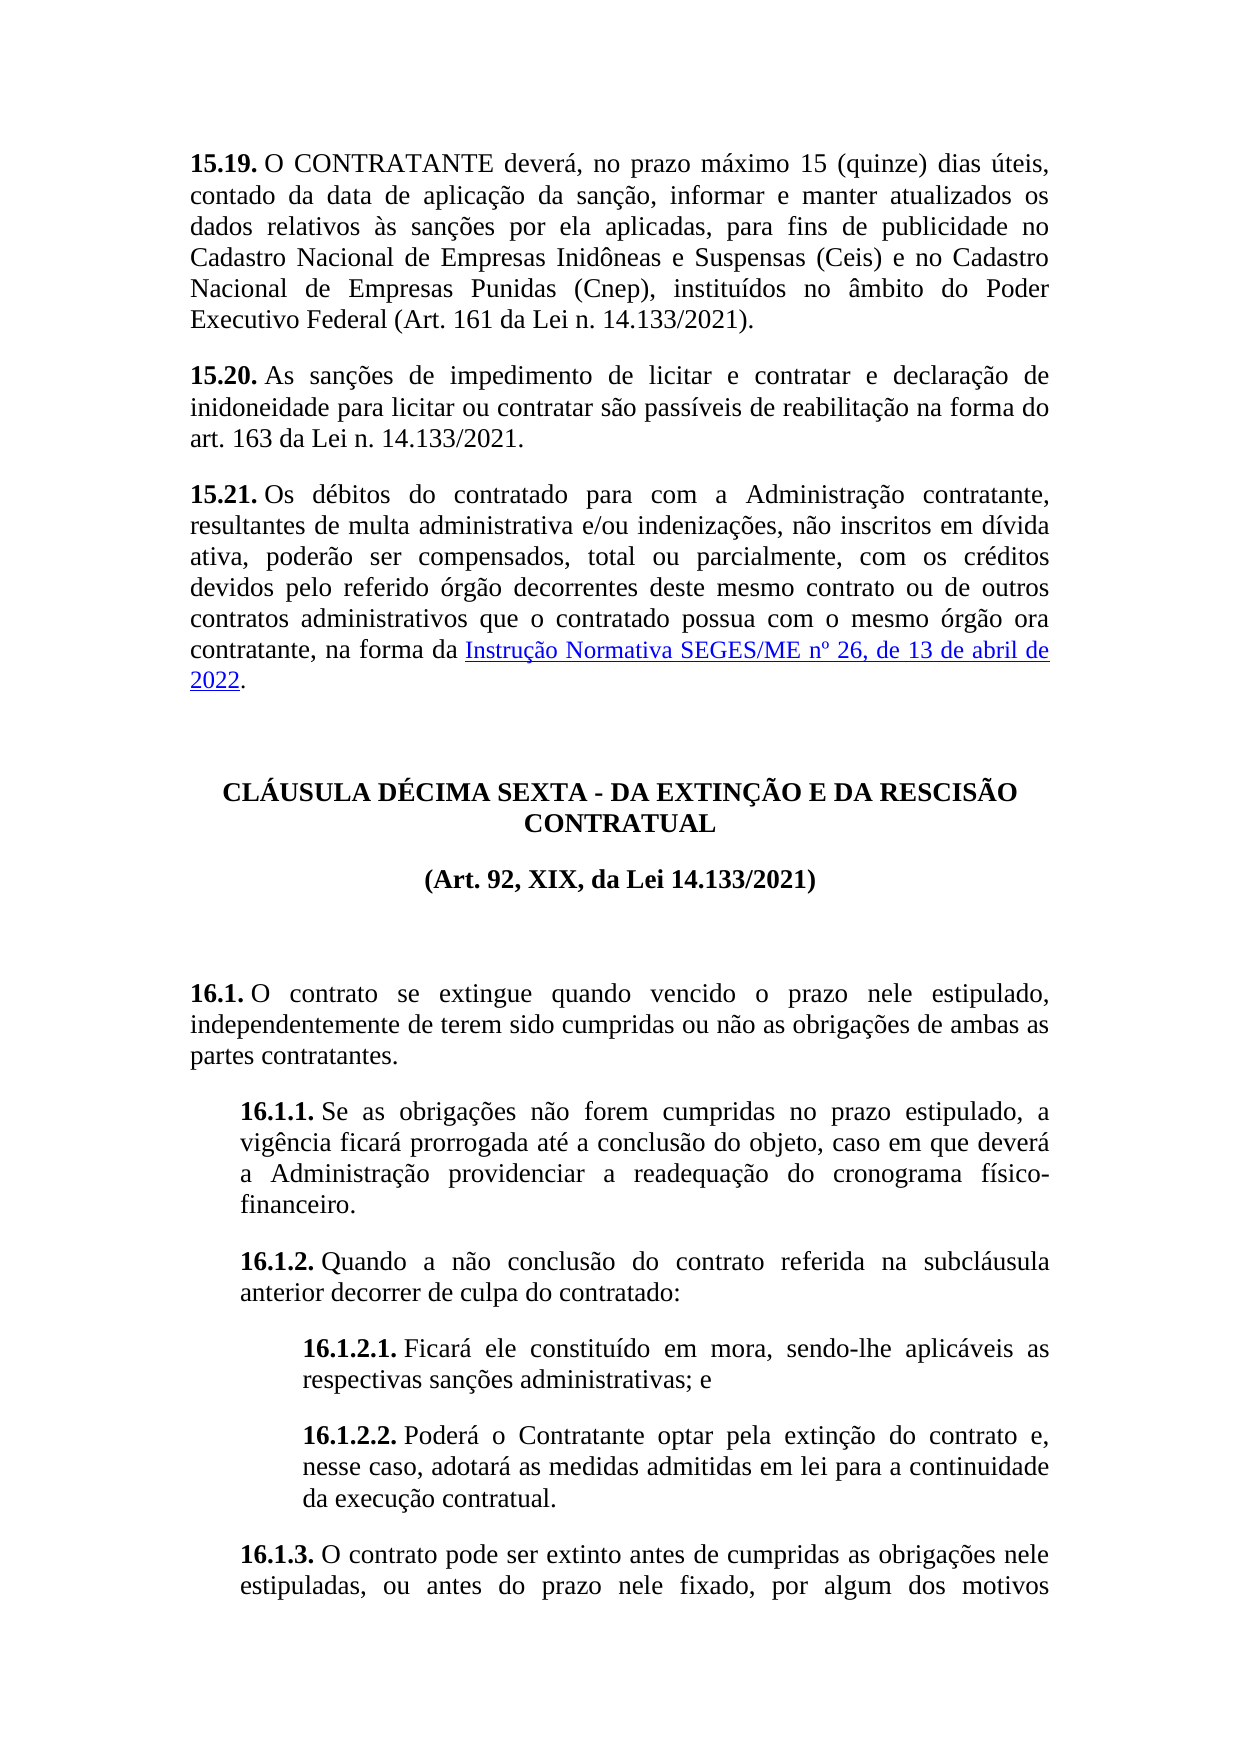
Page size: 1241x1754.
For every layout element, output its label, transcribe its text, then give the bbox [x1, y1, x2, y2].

text 16.1. O contrato se extingue quando vencido o prazo nele estipulado, independentemente de terem sido cumpridas ou não as obrigações de ambas as partes contratantes. [190, 977, 1051, 1070]
text 15.19. O CONTRATANTE deverá, no prazo máximo 15 (quinze) dias úteis, contado da data de aplicação da sanção, informar e manter atualizados os dados relativos às sanções por ela aplicadas, para fins de publicidade no Cadastro Nacional de Empresas Inidôneas e Suspensas (Ceis) e no Cadastro Nacional de Empresas Punidas (Cnep), instituídos no âmbito do Poder Executivo Federal (Art. 161 da Lei n. 14.133/2021). [190, 148, 1051, 334]
text CLÁUSULA DÉCIMA SEXTA - DA EXTINÇÃO E DA RESCISÃO CONTRATUAL [190, 776, 1051, 838]
text (Art. 92, XIX, da Lei 14.133/2021) [190, 863, 1051, 894]
text 15.21. Os débitos do contratado para com a Administração contratante, resultantes de multa administrativa e/ou indenizações, não inscritos em dívida ativa, poderão ser compensados, total ou parcialmente, com os créditos devidos pelo referido órgão decorrentes deste mesmo contrato ou de outros contratos administrativos que o contratado possua com o mesmo órgão ora contratante, na forma da Instrução Normativa SEGES/ME nº 26, de 13 de abril de 2022. [190, 478, 1051, 693]
text 16.1.2.1. Ficará ele constituído em mora, sendo-lhe aplicáveis as respectivas sanções administrativas; e [302, 1332, 1051, 1394]
text 16.1.2. Quando a não conclusão do contrato referida na subcláusula anterior decorrer de culpa do contratado: [240, 1245, 1051, 1307]
text 16.1.1. Se as obrigações não forem cumpridas no prazo estipulado, a vigência ficará prorrogada até a conclusão do objeto, caso em que deverá a Administração providenciar a readequação do cronograma físico-financeiro. [240, 1095, 1051, 1220]
text 16.1.2.2. Poderá o Contratante optar pela extinção do contrato e, nesse caso, adotará as medidas admitidas em lei para a continuidade da execução contratual. [302, 1419, 1051, 1513]
text 15.20. As sanções de impedimento de licitar e contratar e declaração de inidoneidade para licitar ou contratar são passíveis de reabilitação na forma do art. 163 da Lei n. 14.133/2021. [190, 359, 1051, 453]
text 16.1.3. O contrato pode ser extinto antes de cumpridas as obrigações nele estipuladas, ou antes do prazo nele fixado, por algum dos motivos [240, 1538, 1051, 1600]
